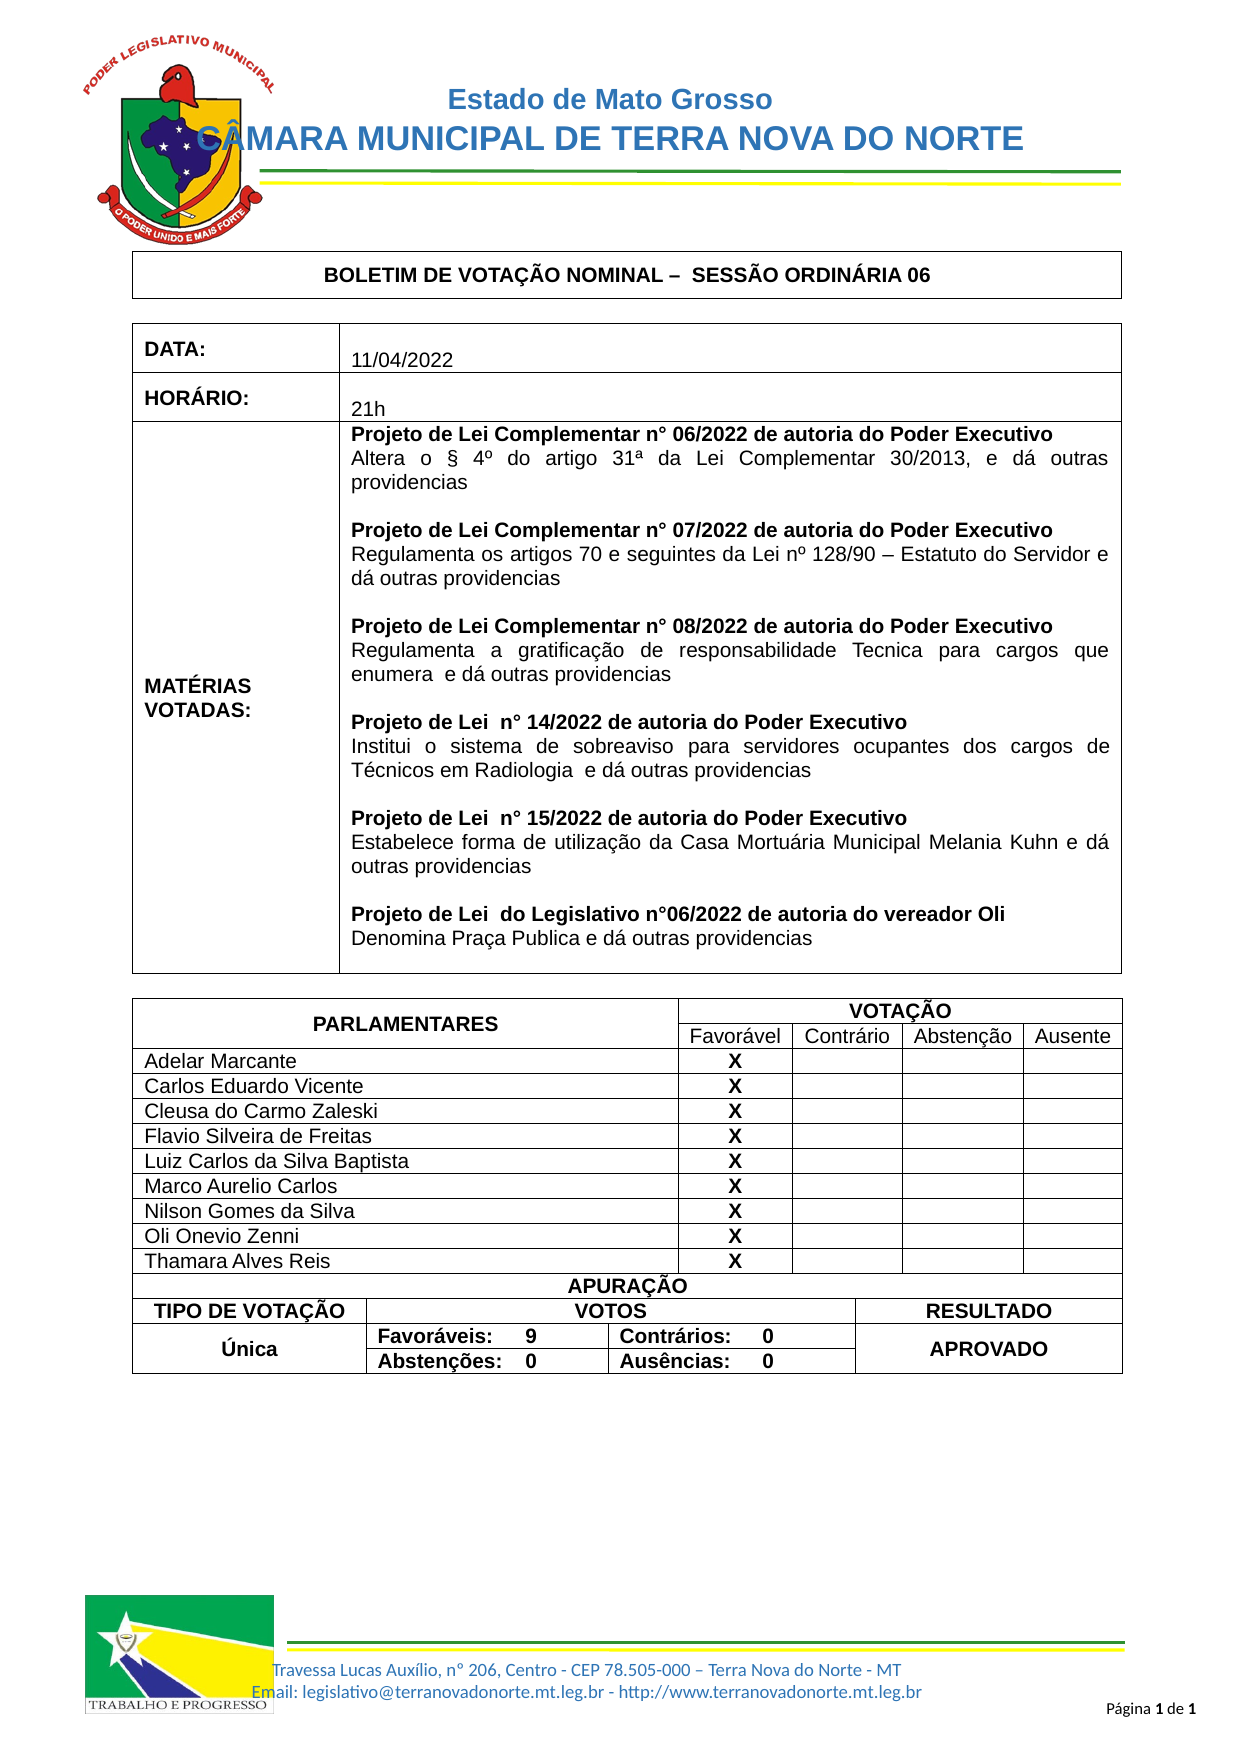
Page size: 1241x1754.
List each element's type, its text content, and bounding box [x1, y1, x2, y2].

table_cell Thamara Alves Reis [133, 1249, 678, 1273]
table_cell [793, 1174, 902, 1198]
table_cell [793, 1074, 902, 1098]
table_header 11/04/2022 [340, 324, 1121, 372]
table_cell [903, 1149, 1023, 1173]
table_cell [1024, 1074, 1122, 1098]
table_cell [1024, 1249, 1122, 1273]
table_cell [1024, 1099, 1122, 1123]
table_cell X [679, 1249, 792, 1273]
table_cell Marco Aurelio Carlos [133, 1174, 678, 1198]
table_cell [903, 1124, 1023, 1148]
table_cell Adelar Marcante [133, 1049, 678, 1073]
table_cell X [679, 1224, 792, 1248]
table_cell [793, 1224, 902, 1248]
table_cell Favoráveis: [367, 1324, 514, 1348]
table_cell Favorável [679, 1024, 792, 1048]
table_cell [1024, 1049, 1122, 1073]
table_cell [1024, 1149, 1122, 1173]
table_cell [793, 1249, 902, 1273]
table_header PARLAMENTARES [133, 999, 678, 1048]
table_cell Abstenção [903, 1024, 1023, 1048]
table_cell [903, 1174, 1023, 1198]
table_header BOLETIM DE VOTAÇÃO NOMINAL – SESSÃO ORDINÁRIA 06 [133, 252, 1121, 298]
table_cell [1024, 1224, 1122, 1248]
table_cell Oli Onevio Zenni [133, 1224, 678, 1248]
table_cell VOTOS [367, 1299, 855, 1323]
table_cell Ausências: [609, 1349, 751, 1373]
table_cell Única [133, 1324, 366, 1373]
table_cell X [679, 1149, 792, 1173]
table_cell Ausente [1024, 1024, 1122, 1048]
table_cell [793, 1099, 902, 1123]
table_cell Projeto de Lei Complementar n° 06/2022 de autoria do Poder Executivo Altera o § 4º do artigo 31ª da Lei Complementar 30/2013, e dá outras providencias Projeto de Lei Complementar n° 07/2022 de autoria do Poder Executivo Regulamenta os artigos 70 e seguintes da Lei nº 128/90 – Estatuto do Servidor e dá outras providencias Projeto de Lei Complementar n° 08/2022 de autoria do Poder Executivo Regulamenta a gratificação de responsabilidade Tecnica para cargos que enumera e dá outras providencias Projeto de Lei n° 14/2022 de autoria do Poder Executivo Institui o sistema de sobreaviso para servidores ocupantes dos cargos de Técnicos em Radiologia e dá outras providencias Projeto de Lei n° 15/2022 de autoria do Poder Executivo Estabelece forma de utilização da Casa Mortuária Municipal Melania Kuhn e dá outras providencias Projeto de Lei do Legislativo n°06/2022 de autoria do vereador Oli Denomina Praça Publica e dá outras providencias [340, 422, 1121, 973]
table_cell Carlos Eduardo Vicente [133, 1074, 678, 1098]
table_cell [793, 1049, 902, 1073]
table_cell Contrário [793, 1024, 902, 1048]
table_cell X [679, 1049, 792, 1073]
table_cell 9 [514, 1324, 608, 1348]
table_cell 0 [514, 1349, 608, 1373]
table_cell Nilson Gomes da Silva [133, 1199, 678, 1223]
table_cell HORÁRIO: [133, 373, 339, 421]
table_cell Luiz Carlos da Silva Baptista [133, 1149, 678, 1173]
table_cell APURAÇÃO [133, 1274, 1122, 1298]
table_cell [1024, 1174, 1122, 1198]
table_cell [903, 1199, 1023, 1223]
table_cell [793, 1199, 902, 1223]
table_cell [903, 1224, 1023, 1248]
table_header VOTAÇÃO [679, 999, 1122, 1023]
picture [85, 1595, 274, 1714]
table_cell [793, 1124, 902, 1148]
table_cell X [679, 1199, 792, 1223]
table_cell Abstenções: [367, 1349, 514, 1373]
table_cell Cleusa do Carmo Zaleski [133, 1099, 678, 1123]
table_cell X [679, 1099, 792, 1123]
table_cell [903, 1074, 1023, 1098]
table_cell [1024, 1124, 1122, 1148]
table_cell [1024, 1199, 1122, 1223]
table_cell X [679, 1124, 792, 1148]
table_cell 0 [751, 1324, 855, 1348]
table_cell [903, 1099, 1023, 1123]
table_cell APROVADO [856, 1324, 1122, 1373]
table_cell Flavio Silveira de Freitas [133, 1124, 678, 1148]
table_header DATA: [133, 324, 339, 372]
table_cell RESULTADO [856, 1299, 1122, 1323]
table_cell [793, 1149, 902, 1173]
table_cell Contrários: [609, 1324, 751, 1348]
table_cell X [679, 1174, 792, 1198]
table_cell MATÉRIAS VOTADAS: [133, 422, 339, 973]
table_cell 0 [751, 1349, 855, 1373]
table_cell TIPO DE VOTAÇÃO [133, 1299, 366, 1323]
table_cell [903, 1049, 1023, 1073]
table_cell [903, 1249, 1023, 1273]
table_cell X [679, 1074, 792, 1098]
table_cell 21h [340, 373, 1121, 421]
picture [80, 30, 278, 247]
